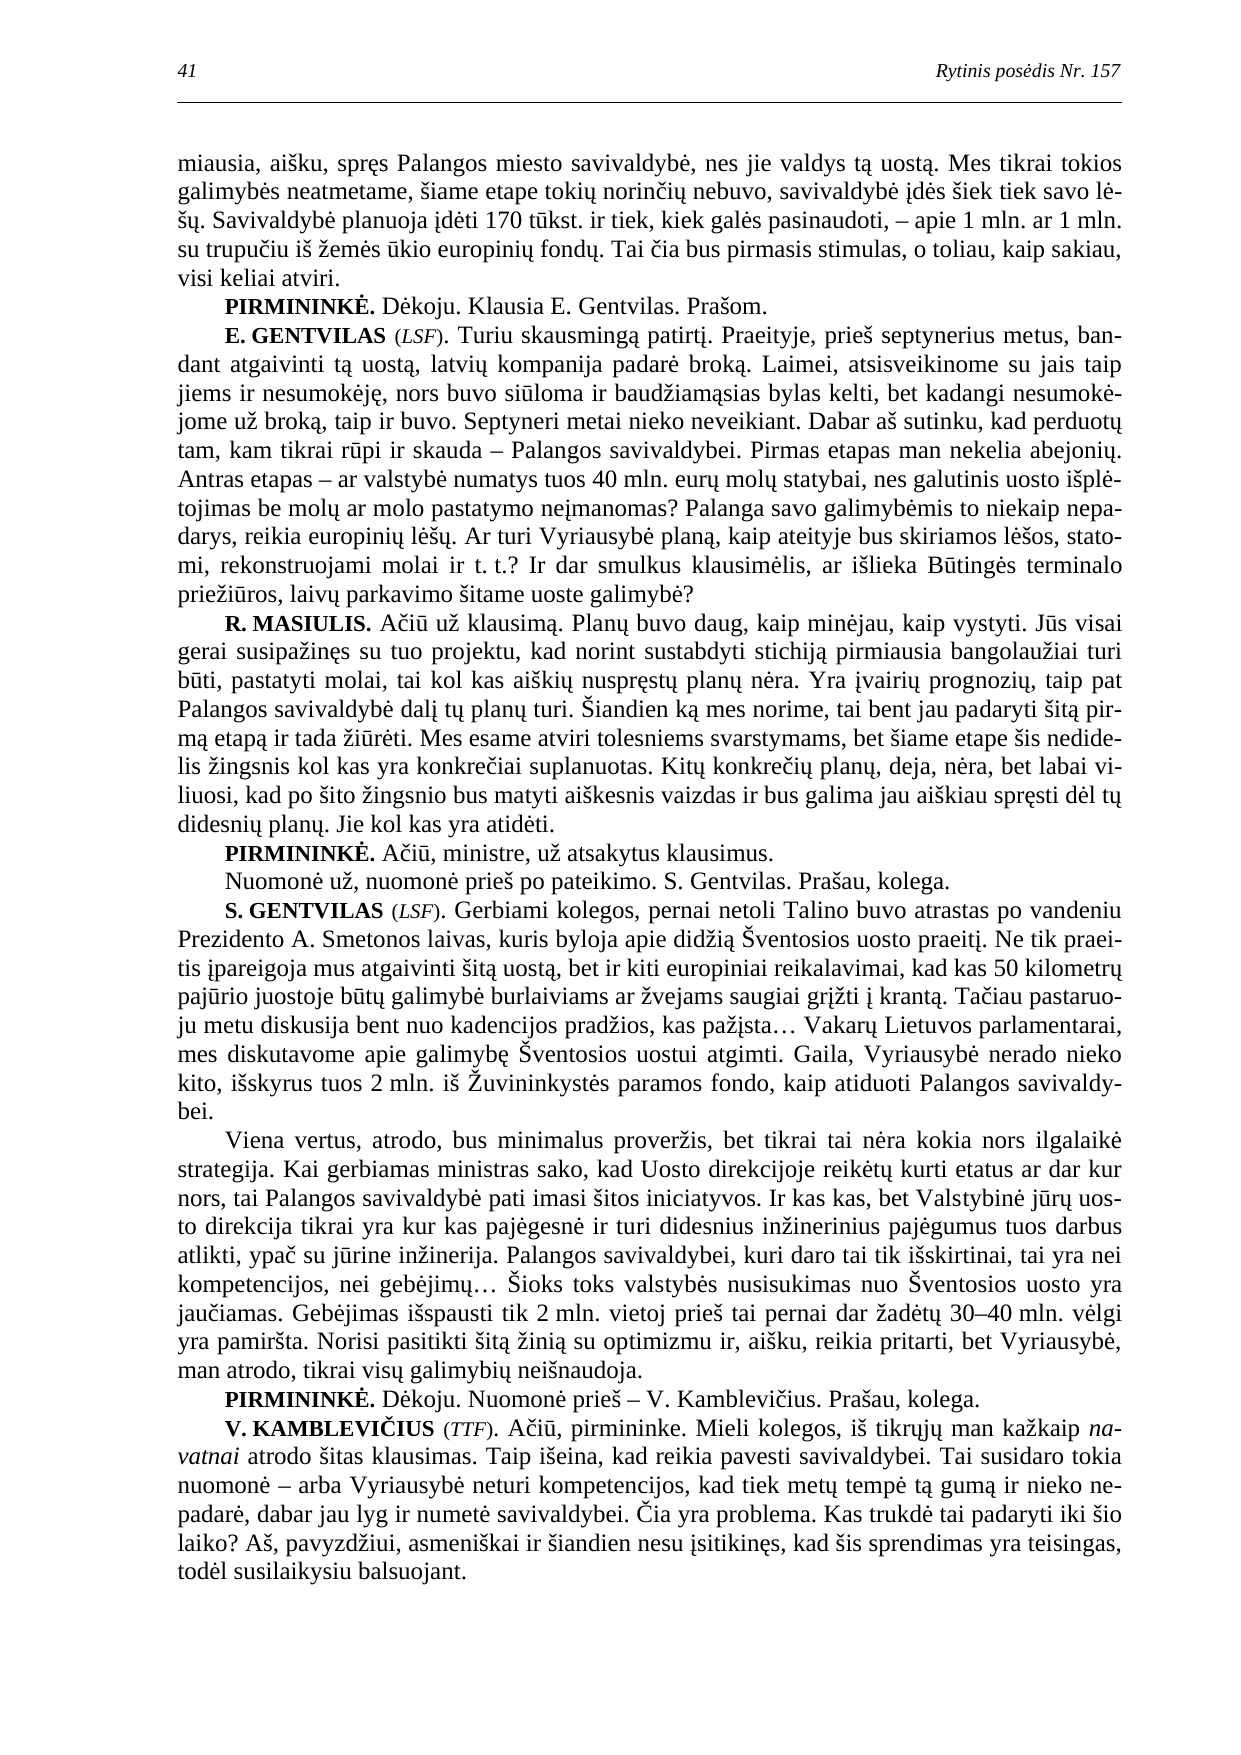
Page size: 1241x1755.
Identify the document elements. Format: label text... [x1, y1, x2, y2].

text E. GENTVILAS (LSF). Tu­riu skaus­min­gą pa­tir­tį. Pra­ei­ty­je, prieš septynerius me­tus, ban­dant at­gai­vin­ti tą uos­tą, lat­vių kom­pa­ni­ja pa­da­rė bro­ką. Lai­mei, at­si­svei­ki­no­me su jais taip jiems ir ne­su­mo­kė­ję, nors bu­vo siū­lo­ma ir bau­džia­mą­sias by­las kel­ti, bet ka­dan­gi ne­su­mo­kė­jo­me už bro­ką, taip ir bu­vo. Sep­ty­ne­ri me­tai nie­ko ne­vei­kiant. Da­bar aš su­tin­ku, kad per­duo­tų tam, kam tik­rai rū­pi ir skau­da – Pa­lan­gos sa­vi­val­dy­bei. Pir­mas eta­pas man ne­ke­lia abe­jo­nių. Ant­ras eta­pas – ar vals­ty­bė nu­ma­tys tuos 40 mln. eu­rų mo­lų sta­ty­bai, nes ga­lu­ti­nis uos­to iš­plė­to­ji­mas be mo­lų ar mo­lo pa­sta­ty­mo ne­įma­no­mas? Pa­lan­ga sa­vo ga­li­my­bė­mis to nie­kaip ne­pa­da­rys, rei­kia eu­ro­pi­nių lė­šų. Ar turi Vy­riau­sy­bė­ pla­ną, kaip at­ei­ty­je bus ski­ria­mos lė­šos, sta­to­mi, re­konst­ruo­ja­mi mo­lai ir t. t.? Ir dar smul­kus klau­si­mė­lis, ar iš­lie­ka Bū­tin­gės ter­mi­na­lo prie­žiū­ros, lai­vų par­ka­vi­mo ši­ta­me uos­te ga­li­my­bė? [177, 320, 1122, 608]
text V. KAMBLEVIČIUS (TTF). Ačiū, pir­mi­nin­ke. Mie­li ko­le­gos, iš tik­rų­jų man kaž­kaip na­vat­nai at­ro­do ši­tas klau­si­mas. Taip iš­ei­na, kad rei­kia pa­ves­ti sa­vi­val­dy­bei. Tai su­si­da­ro to­kia nuo­mo­nė – ar­ba Vy­riau­sy­bė ne­tu­ri kom­pe­ten­ci­jos, kad tiek me­tų tem­pė tą gu­mą ir nie­ko ne­pa­da­rė, da­bar jau lyg ir nu­me­tė sa­vi­val­dy­bei. Čia yra pro­ble­ma. Kas truk­dė tai pa­da­ry­ti iki šio lai­ko? Aš, pa­vyz­džiui, as­me­niš­kai ir šian­dien ne­su įsi­ti­ki­nęs, kad šis spren­di­mas yra tei­sin­gas, to­dėl su­si­lai­ky­siu bal­suo­jant. [177, 1413, 1122, 1585]
text Nuo­mo­nė už, nuo­mo­nė prieš po pa­tei­ki­mo. S. Gent­vi­las. Pra­šau, ko­le­ga. [177, 866, 1122, 895]
text R. MASIULIS. Ačiū už klau­si­mą. Pla­nų bu­vo daug, kaip mi­nė­jau, kaip vys­ty­ti. Jūs vi­sai ge­rai su­si­pa­ži­nęs su tuo pro­jek­tu, kad no­rint su­stab­dy­ti sti­chi­ją pir­miau­sia ban­go­lau­žiai tu­ri bū­ti, pa­sta­ty­ti mo­lai, tai kol kas aiš­kių nu­spręs­tų pla­nų nė­ra. Yra įvai­rių prog­no­zių, taip pat Pa­lan­gos sa­vi­val­dy­bė da­lį tų pla­nų tu­ri. Šian­dien ką mes no­ri­me, tai bent jau pa­da­ry­ti ši­tą pir­mą eta­pą ir ta­da žiū­rė­ti. Mes esa­me at­vi­ri to­les­niems svars­ty­mams, bet šia­me eta­pe šis ne­di­de­lis žings­nis kol kas yra kon­kre­čiai su­pla­nuo­tas. Ki­tų kon­kre­čių pla­nų, de­ja, nė­ra, bet la­bai vi­liuo­si, kad po ši­to žings­nio bus ma­ty­ti aiš­kes­nis vaiz­das ir bus ga­li­ma jau aiš­kiau spręs­ti dėl tų di­des­nių pla­nų. Jie kol kas yra ati­dė­ti. [177, 608, 1122, 838]
text PIRMININKĖ. Dė­ko­ju. Klau­sia E. Gent­vi­las. Pra­šom. [177, 291, 1122, 320]
text PIRMININKĖ. Ačiū, mi­nist­re, už at­sa­ky­tus klau­si­mus. [177, 838, 1122, 866]
text Vie­na ver­tus, at­ro­do, bus mi­ni­ma­lus pro­ver­žis, bet tik­rai tai nė­ra ko­kia nors il­ga­lai­kė stra­te­gi­ja. Kai ger­bia­mas mi­nist­ras sa­ko, kad Uos­to di­rek­ci­jo­je rei­kė­tų kur­ti eta­tus ar dar kur nors, tai Pa­lan­gos sa­vi­val­dy­bė pa­ti ima­si ši­tos ini­cia­ty­vos. Ir kas kas, bet Vals­ty­bi­nė jū­rų uos­to di­rek­ci­ja tik­rai yra kur kas pa­jė­ges­nė ir tu­ri di­des­nius in­ži­ne­ri­nius pa­jė­gu­mus tuos dar­bus at­lik­ti, ypač su jū­ri­ne in­ži­ne­ri­ja. Pa­lan­gos sa­vi­val­dy­bei, ku­ri da­ro tai tik iš­skir­ti­nai, tai yra nei kom­pe­ten­ci­jos, nei ge­bė­ji­mų… Šioks toks vals­ty­bės nu­si­su­ki­mas nuo Šven­to­sios uos­to yra jau­čia­mas. Ge­bė­ji­mas iš­spaus­ti tik 2 mln. vie­toj prieš tai per­nai dar ža­dė­tų 30–40 mln. vėl­gi yra pa­mirš­ta. No­ri­si pa­si­tik­ti ši­tą ži­nią su op­ti­miz­mu ir, aiš­ku, rei­kia pri­tar­ti, bet Vy­riau­sy­bė, man at­ro­do, tik­rai vi­sų ga­li­my­bių ne­iš­nau­do­ja. [177, 1125, 1122, 1384]
text S. GENTVILAS (LSF). Ger­bia­mi ko­le­gos, per­nai ne­to­li Ta­li­no bu­vo at­ras­tas po van­de­niu Pre­zi­den­to A. Sme­to­nos lai­vas, ku­ris by­lo­ja apie di­džią Šven­to­sios uos­to pra­ei­tį. Ne tik pra­ei­tis įpa­rei­go­ja mus at­gai­vin­ti ši­tą uos­tą, bet ir ki­ti eu­ro­pi­niai rei­ka­la­vi­mai, kad kas 50 ki­lo­met­rų pa­jū­rio juos­to­je bū­tų ga­li­my­bė bur­lai­viams ar žve­jams sau­giai grįž­ti į kran­tą. Ta­čiau pas­ta­ruo­ju me­tu dis­ku­si­ja bent nuo ka­den­ci­jos pra­džios, kas pa­žįs­ta… Va­ka­rų Lie­tu­vos par­la­men­ta­rai, mes dis­ku­ta­vo­me apie ga­li­my­bę Šven­to­sios uos­tui at­gim­ti. Gai­la, Vy­riau­sy­bė ne­ra­do nie­ko ki­to, iš­sky­rus tuos 2 mln. iš Žu­vi­nin­kys­tės pa­ra­mos fon­do, kaip ati­duo­ti Pa­lan­gos sa­vi­val­dy­bei. [177, 895, 1122, 1125]
text miau­sia, aiš­ku, spręs Pa­lan­gos mies­to sa­vi­val­dy­bė, nes jie val­dys tą uos­tą. Mes tik­rai to­kios ga­li­my­bės ne­at­me­ta­me, šia­me eta­pe to­kių no­rin­čių ne­bu­vo, sa­vi­val­dy­bė įdės šiek tiek sa­vo lė­šų. Sa­vi­val­dy­bė pla­nuo­ja įdė­ti 170 tūkst. ir tiek, kiek ga­lės pa­si­nau­do­ti, – apie 1 mln. ar 1 mln. su tru­pu­čiu iš že­mės ūkio eu­ro­pi­nių fon­dų. Tai čia bus pir­ma­sis sti­mu­las, o to­liau, kaip sa­kiau, vi­si ke­liai at­vi­ri. [177, 148, 1122, 291]
text PIRMININKĖ. Dė­ko­ju. Nuo­mo­nė prieš – V. Kam­ble­vi­čius. Pra­šau, ko­le­ga. [177, 1384, 1122, 1413]
